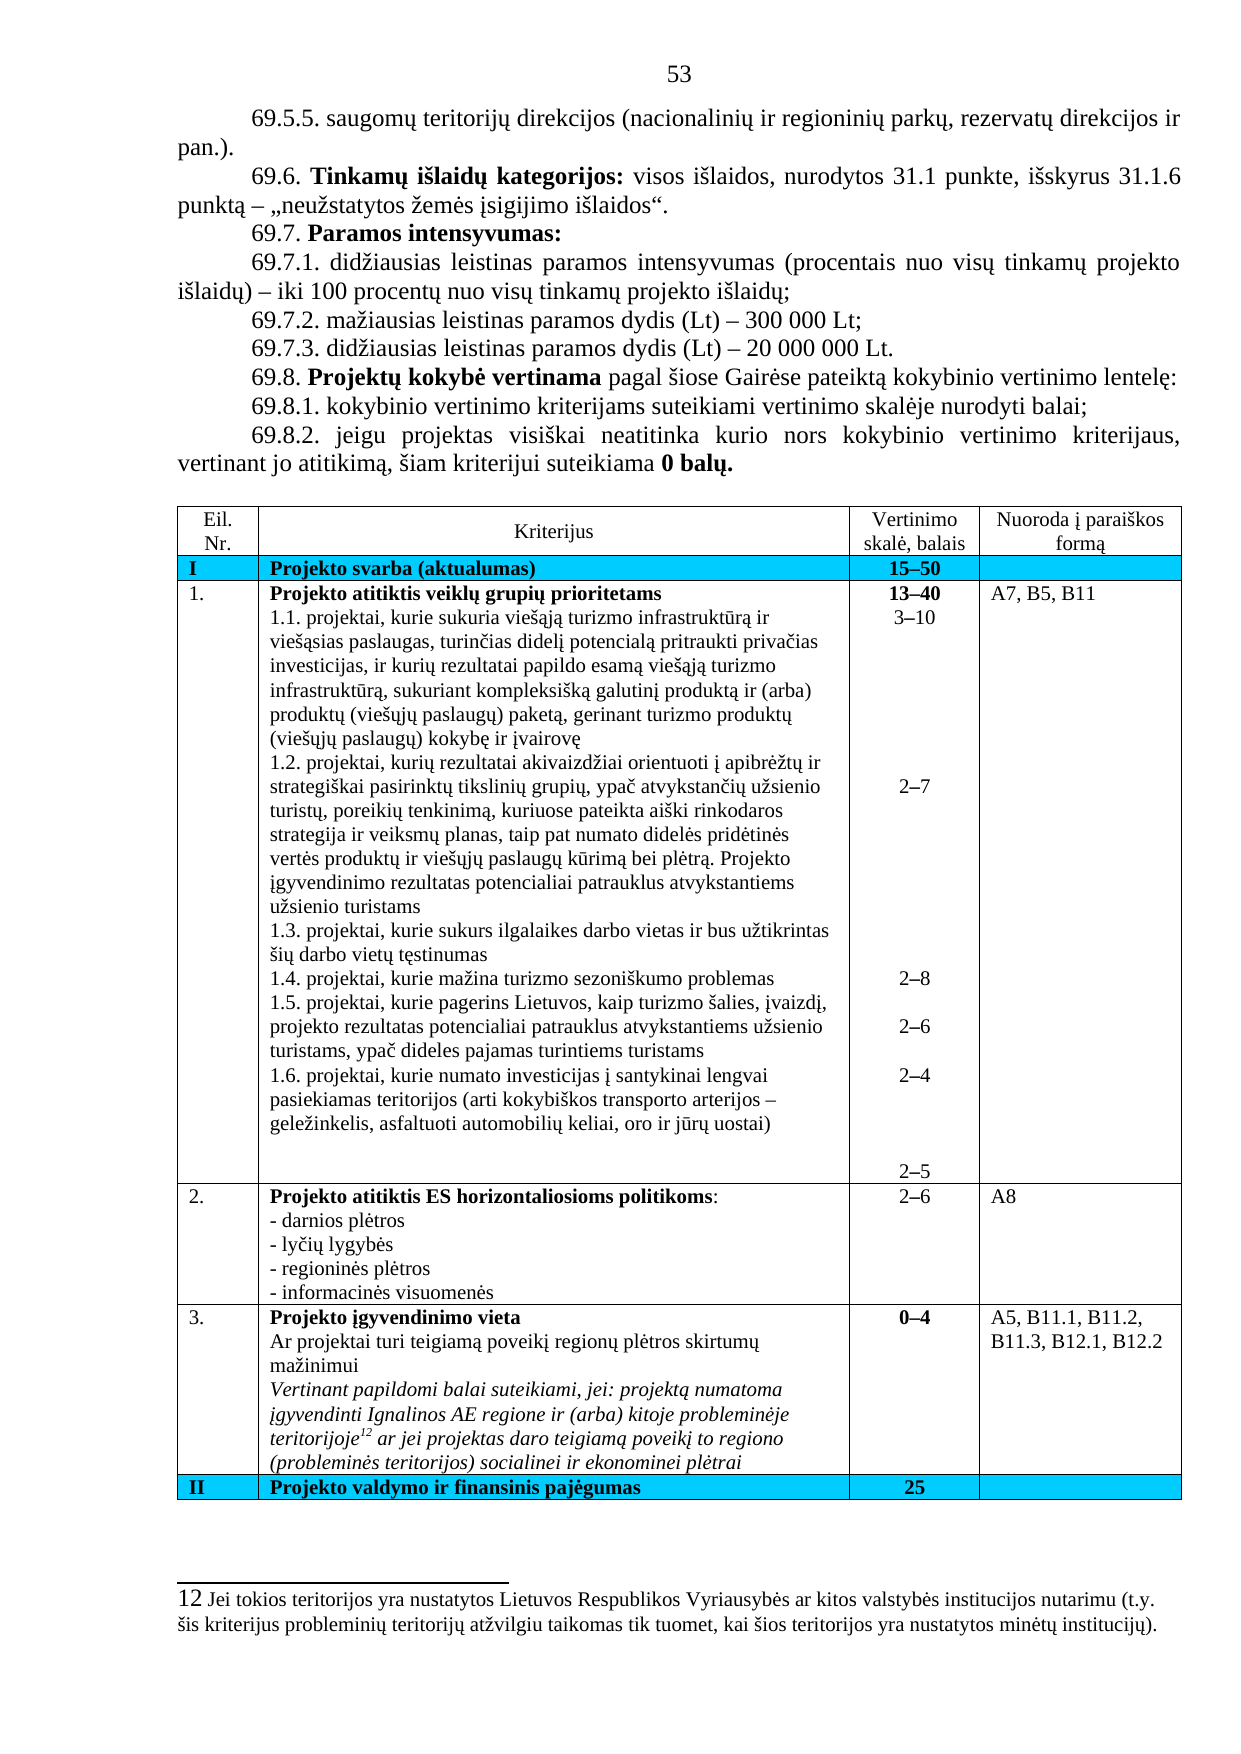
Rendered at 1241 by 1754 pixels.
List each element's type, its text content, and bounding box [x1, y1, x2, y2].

table_header Nuoroda į paraiškos formą [980, 507, 1181, 555]
table_cell 2. [178, 1184, 258, 1304]
table_cell Projekto atitiktis ES horizontaliosioms politikoms: - darnios plėtros - lyčių lygybės - regioninės plėtros - informacinės visuomenės [259, 1184, 849, 1304]
table_cell Projekto valdymo ir finansinis pajėgumas [259, 1475, 849, 1499]
table_cell A8 [980, 1184, 1181, 1304]
table_cell [980, 556, 1181, 580]
table_cell II [178, 1475, 258, 1499]
table_cell 13–40 3–10 2–7 2–8 2–6 2–4 2–5 [850, 581, 979, 1183]
text 69.8.2. jeigu projektas visiškai neatitinka kurio nors kokybinio vertinimo kriterijaus, vertinant jo atitikimą, šiam kriterijui suteikiama 0 balų. [177, 420, 1181, 477]
text 69.5.5. saugomų teritorijų direkcijos (nacionalinių ir regioninių parkų, rezervatų direkcijos ir pan.). [177, 103, 1181, 161]
table_cell 1. [178, 581, 258, 1183]
text 69.7. Paramos intensyvumas: [177, 218, 1181, 247]
text 69.7.3. didžiausias leistinas paramos dydis (Lt) – 20 000 000 Lt. [177, 333, 1181, 362]
table_cell 0–4 [850, 1305, 979, 1474]
table_cell Projekto svarba (aktualumas) [259, 556, 849, 580]
text 69.8. Projektų kokybė vertinama pagal šiose Gairėse pateiktą kokybinio vertinimo lentelę: [177, 362, 1181, 391]
table_cell 2–6 [850, 1184, 979, 1304]
text 69.7.2. mažiausias leistinas paramos dydis (Lt) – 300 000 Lt; [177, 305, 1181, 333]
text 69.7.1. didžiausias leistinas paramos intensyvumas (procentais nuo visų tinkamų projekto išlaidų) – iki 100 procentų nuo visų tinkamų projekto išlaidų; [177, 247, 1181, 305]
table_header Vertinimo skalė, balais [850, 507, 979, 555]
text 69.8.1. kokybinio vertinimo kriterijams suteikiami vertinimo skalėje nurodyti balai; [177, 391, 1181, 420]
table_cell Projekto atitiktis veiklų grupių prioritetams 1.1. projektai, kurie sukuria viešąją turizmo infrastruktūrą ir viešąsias paslaugas, turinčias didelį potencialą pritraukti privačias investicijas, ir kurių rezultatai papildo esamą viešąją turizmo infrastruktūrą, sukuriant kompleksišką galutinį produktą ir (arba) produktų (viešųjų paslaugų) paketą, gerinant turizmo produktų (viešųjų paslaugų) kokybę ir įvairovę 1.2. projektai, kurių rezultatai akivaizdžiai orientuoti į apibrėžtų ir strategiškai pasirinktų tikslinių grupių, ypač atvykstančių užsienio turistų, poreikių tenkinimą, kuriuose pateikta aiški rinkodaros strategija ir veiksmų planas, taip pat numato didelės pridėtinės vertės produktų ir viešųjų paslaugų kūrimą bei plėtrą. Projekto įgyvendinimo rezultatas potencialiai patrauklus atvykstantiems užsienio turistams 1.3. projektai, kurie sukurs ilgalaikes darbo vietas ir bus užtikrintas šių darbo vietų tęstinumas 1.4. projektai, kurie mažina turizmo sezoniškumo problemas 1.5. projektai, kurie pagerins Lietuvos, kaip turizmo šalies, įvaizdį, projekto rezultatas potencialiai patrauklus atvykstantiems užsienio turistams, ypač dideles pajamas turintiems turistams 1.6. projektai, kurie numato investicijas į santykinai lengvai pasiekiamas teritorijos (arti kokybiškos transporto arterijos – geležinkelis, asfaltuoti automobilių keliai, oro ir jūrų uostai) [259, 581, 849, 1183]
table_cell 25 [850, 1475, 979, 1499]
text 69.6. Tinkamų išlaidų kategorijos: visos išlaidos, nurodytos 31.1 punkte, išskyrus 31.1.6 punktą – „neužstatytos žemės įsigijimo išlaidos“. [177, 161, 1181, 218]
table_cell Projekto įgyvendinimo vieta Ar projektai turi teigiamą poveikį regionų plėtros skirtumų mažinimui Vertinant papildomi balai suteikiami, jei: projektą numatoma įgyvendinti Ignalinos AE regione ir (arba) kitoje probleminėje teritorijoje ar jei projektas daro teigiamą poveikį to regiono (probleminės teritorijos) socialinei ir ekonominei plėtrai [259, 1305, 849, 1474]
table_cell 15–50 [850, 556, 979, 580]
table_header Kriterijus [259, 507, 849, 555]
table_cell I [178, 556, 258, 580]
table_header Eil. Nr. [178, 507, 258, 555]
table_cell [980, 1475, 1181, 1499]
table_cell 3. [178, 1305, 258, 1474]
table_cell A5, B11.1, B11.2, B11.3, B12.1, B12.2 [980, 1305, 1181, 1474]
table_cell A7, B5, B11 [980, 581, 1181, 1183]
